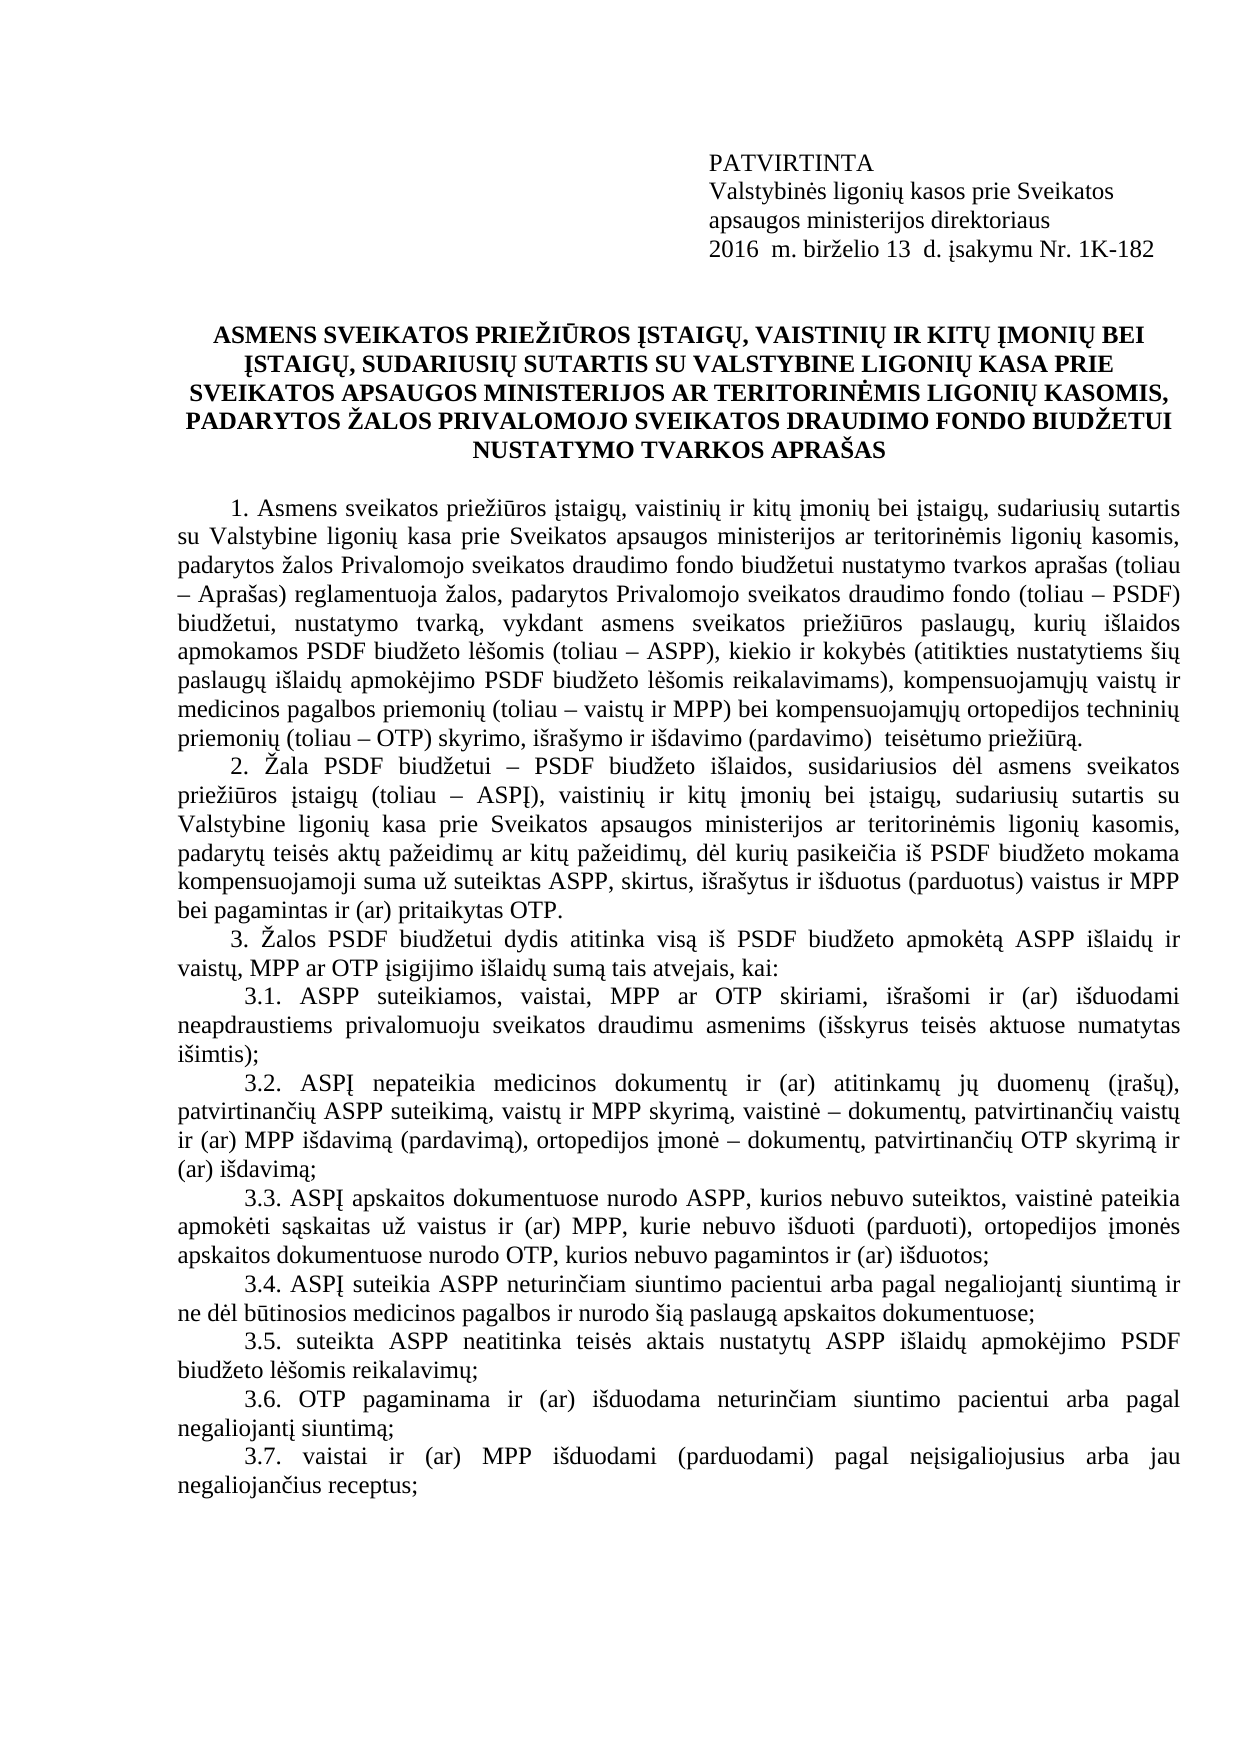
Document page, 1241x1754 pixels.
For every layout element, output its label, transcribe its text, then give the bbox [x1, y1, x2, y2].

text 3.7. vaistai ir (ar) MPP išduodami (parduodami) pagal neįsigaliojusius arba jau negaliojančius receptus; [177, 1441, 1181, 1499]
text apsaugos ministerijos direktoriaus [709, 205, 1181, 234]
text PATVIRTINTA [709, 148, 1181, 176]
text 3.2. ASPĮ nepateikia medicinos dokumentų ir (ar) atitinkamų jų duomenų (įrašų), patvirtinančių ASPP suteikimą, vaistų ir MPP skyrimą, vaistinė – dokumentų, patvirtinančių vaistų ir (ar) MPP išdavimą (pardavimą), ortopedijos įmonė – dokumentų, patvirtinančių OTP skyrimą ir (ar) išdavimą; [177, 1068, 1181, 1183]
text Valstybinės ligonių kasos prie Sveikatos [709, 176, 1181, 205]
text 2. Žala PSDF biudžetui – PSDF biudžeto išlaidos, susidariusios dėl asmens sveikatos priežiūros įstaigų (toliau – ASPĮ), vaistinių ir kitų įmonių bei įstaigų, sudariusių sutartis su Valstybine ligonių kasa prie Sveikatos apsaugos ministerijos ar teritorinėmis ligonių kasomis, padarytų teisės aktų pažeidimų ar kitų pažeidimų, dėl kurių pasikeičia iš PSDF biudžeto mokama kompensuojamoji suma už suteiktas ASPP, skirtus, išrašytus ir išduotus (parduotus) vaistus ir MPP bei pagamintas ir (ar) pritaikytas OTP. [177, 751, 1181, 924]
text 2016 m. birželio 13 d. įsakymu Nr. 1K-182 [709, 234, 1181, 263]
text 3.3. ASPĮ apskaitos dokumentuose nurodo ASPP, kurios nebuvo suteiktos, vaistinė pateikia apmokėti sąskaitas už vaistus ir (ar) MPP, kurie nebuvo išduoti (parduoti), ortopedijos įmonės apskaitos dokumentuose nurodo OTP, kurios nebuvo pagamintos ir (ar) išduotos; [177, 1183, 1181, 1269]
text 3.4. ASPĮ suteikia ASPP neturinčiam siuntimo pacientui arba pagal negaliojantį siuntimą ir ne dėl būtinosios medicinos pagalbos ir nurodo šią paslaugą apskaitos dokumentuose; [177, 1269, 1181, 1326]
text 3.6. OTP pagaminama ir (ar) išduodama neturinčiam siuntimo pacientui arba pagal negaliojantį siuntimą; [177, 1384, 1181, 1441]
text 3.5. suteikta ASPP neatitinka teisės aktais nustatytų ASPP išlaidų apmokėjimo PSDF biudžeto lėšomis reikalavimų; [177, 1326, 1181, 1384]
text 3. Žalos PSDF biudžetui dydis atitinka visą iš PSDF biudžeto apmokėtą ASPP išlaidų ir vaistų, MPP ar OTP įsigijimo išlaidų sumą tais atvejais, kai: [177, 924, 1181, 981]
text 1. Asmens sveikatos priežiūros įstaigų, vaistinių ir kitų įmonių bei įstaigų, sudariusių sutartis su Valstybine ligonių kasa prie Sveikatos apsaugos ministerijos ar teritorinėmis ligonių kasomis, padarytos žalos Privalomojo sveikatos draudimo fondo biudžetui nustatymo tvarkos aprašas (toliau – Aprašas) reglamentuoja žalos, padarytos Privalomojo sveikatos draudimo fondo (toliau – PSDF) biudžetui, nustatymo tvarką, vykdant asmens sveikatos priežiūros paslaugų, kurių išlaidos apmokamos PSDF biudžeto lėšomis (toliau – ASPP), kiekio ir kokybės (atitikties nustatytiems šių paslaugų išlaidų apmokėjimo PSDF biudžeto lėšomis reikalavimams), kompensuojamųjų vaistų ir medicinos pagalbos priemonių (toliau – vaistų ir MPP) bei kompensuojamųjų ortopedijos techninių priemonių (toliau – OTP) skyrimo, išrašymo ir išdavimo (pardavimo) teisėtumo priežiūrą. [177, 493, 1181, 751]
text ASMENS SVEIKATOS PRIEŽIŪROS ĮSTAIGŲ, VAISTINIŲ IR KITŲ ĮMONIŲ BEI ĮSTAIGŲ, SUDARIUSIŲ SUTARTIS SU VALSTYBINE LIGONIŲ KASA PRIE SVEIKATOS APSAUGOS MINISTERIJOS AR TERITORINĖMIS LIGONIŲ KASOMIS, PADARYTOS ŽALOS PRIVALOMOJO SVEIKATOS DRAUDIMO FONDO BIUDŽETUI NUSTATYMO TVARKOS APRAŠAS [177, 320, 1181, 464]
text 3.1. ASPP suteikiamos, vaistai, MPP ar OTP skiriami, išrašomi ir (ar) išduodami neapdraustiems privalomuoju sveikatos draudimu asmenims (išskyrus teisės aktuose numatytas išimtis); [177, 981, 1181, 1068]
